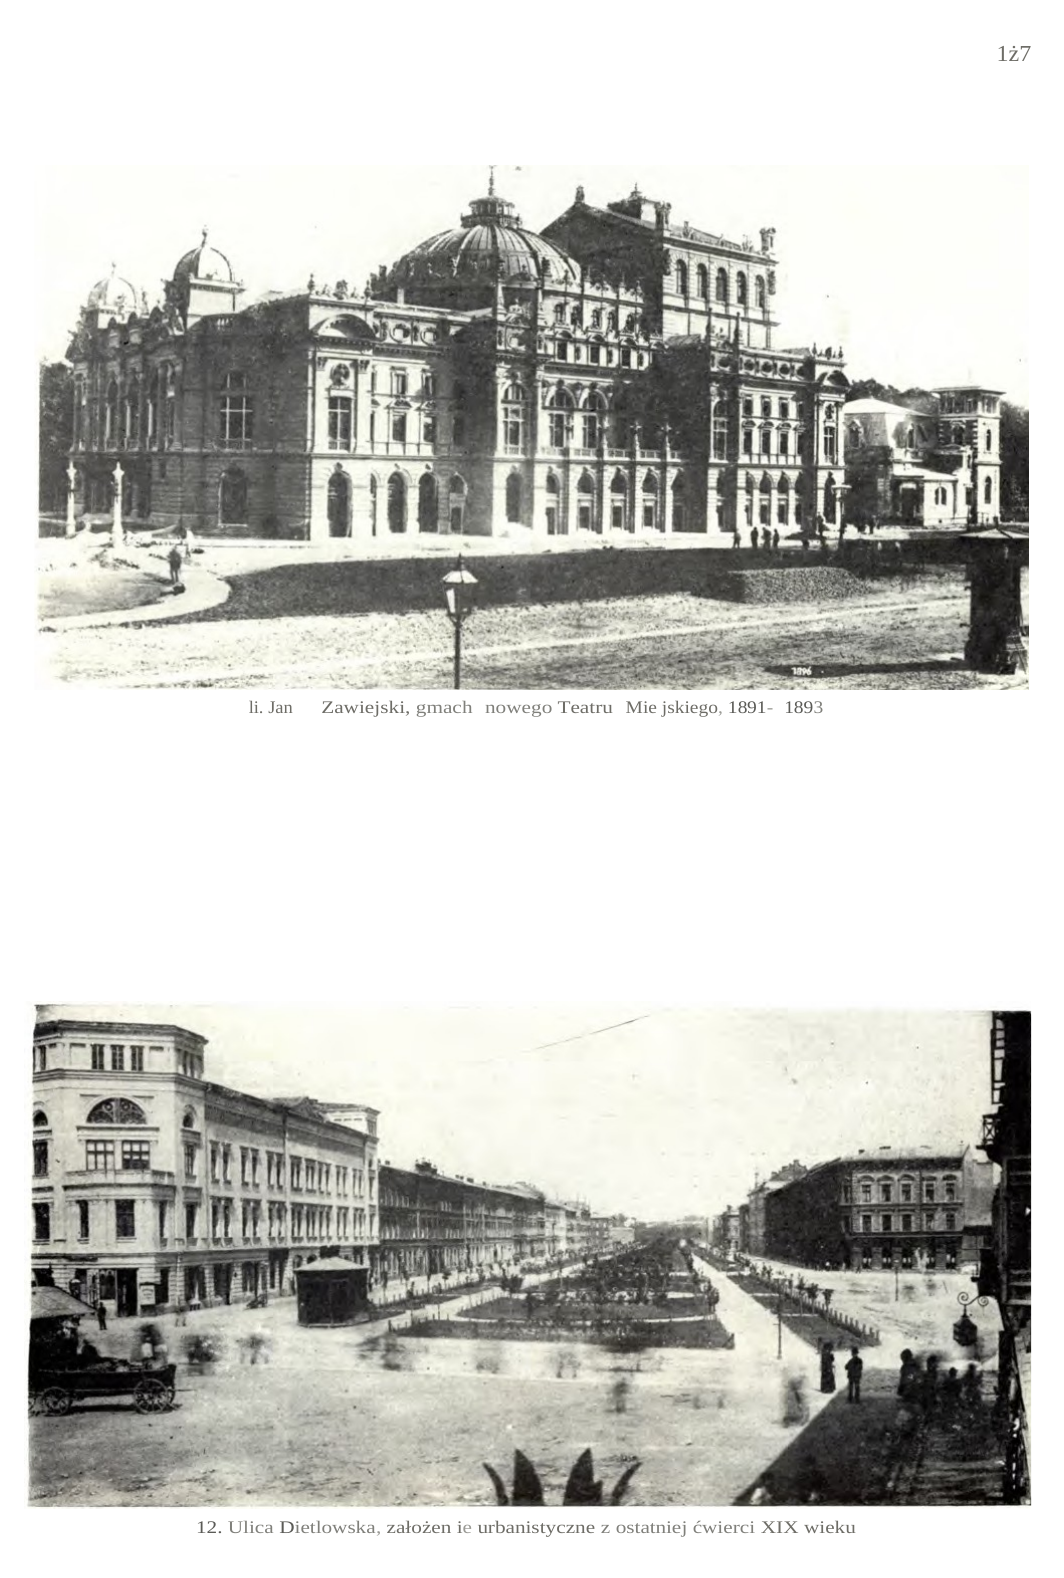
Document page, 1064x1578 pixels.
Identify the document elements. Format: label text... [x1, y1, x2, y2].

text li. Jan [248, 697, 307, 718]
text 1ż7 [996, 40, 1034, 66]
text 12. Ulica Dietlowska, założen ie urbanistyczne z ostatniej ćwierci XIX wieku [196, 1517, 878, 1537]
text 1893 [784, 697, 823, 718]
text nowego Teatru [485, 697, 617, 718]
text Zawiejski, gmach [321, 697, 476, 718]
text Mie jskiego, 1891- [625, 697, 775, 718]
